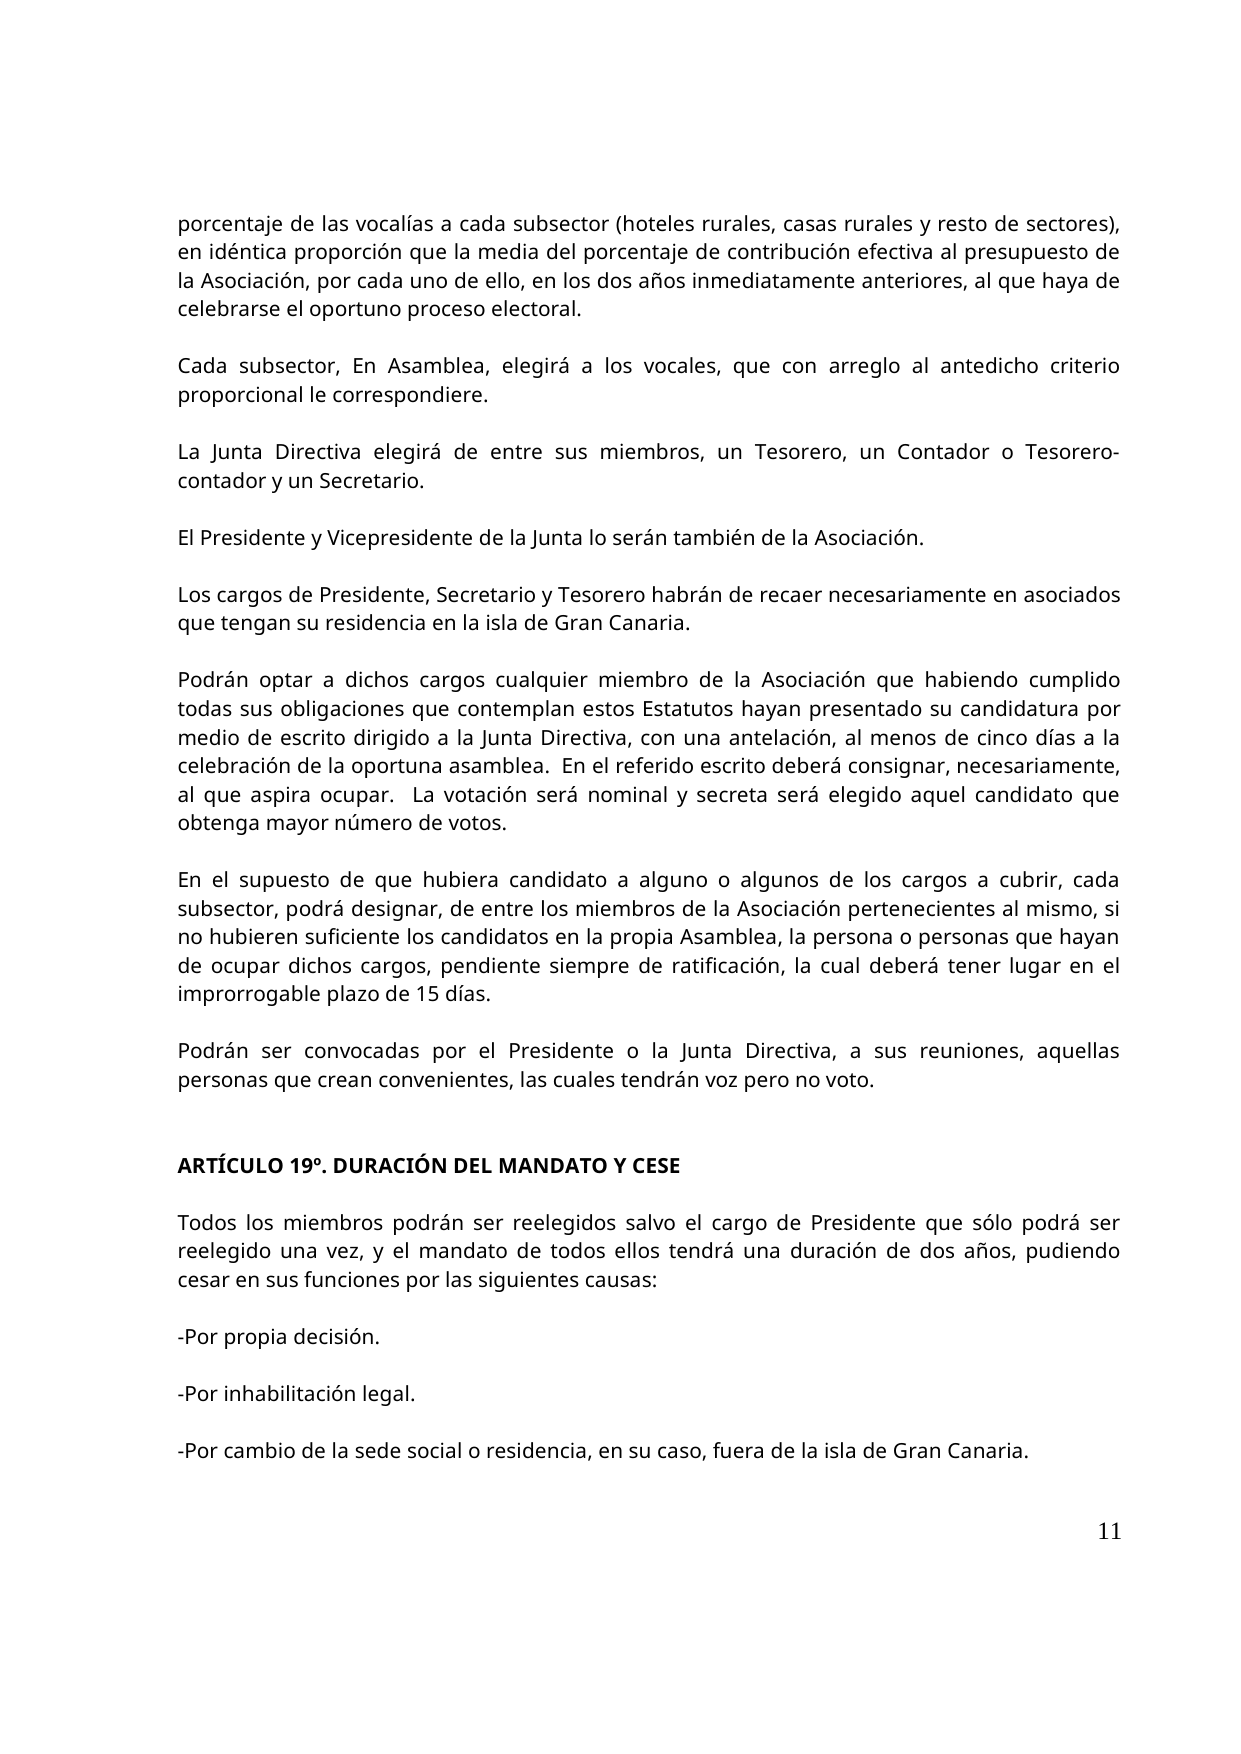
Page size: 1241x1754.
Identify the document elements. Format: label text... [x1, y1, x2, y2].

text porcentaje de las vocalías a cada subsector (hoteles rurales, casas rurales y resto de sectores), en idéntica proporción que la media del porcentaje de contribución efectiva al presupuesto de la Asociación, por cada uno de ello, en los dos años inmediatamente anteriores, al que haya de celebrarse el oportuno proceso electoral. [177, 209, 1122, 323]
text -Por cambio de la sede social o residencia, en su caso, fuera de la isla de Gran Canaria. [177, 1436, 1122, 1464]
text Cada subsector, En Asamblea, elegirá a los vocales, que con arreglo al antedicho criterio proporcional le correspondiere. [177, 351, 1122, 408]
text Podrán ser convocadas por el Presidente o la Junta Directiva, a sus reuniones, aquellas personas que crean convenientes, las cuales tendrán voz pero no voto. [177, 1036, 1122, 1093]
text El Presidente y Vicepresidente de la Junta lo serán también de la Asociación. [177, 523, 1122, 551]
text Todos los miembros podrán ser reelegidos salvo el cargo de Presidente que sólo podrá ser reelegido una vez, y el mandato de todos ellos tendrá una duración de dos años, pudiendo cesar en sus funciones por las siguientes causas: [177, 1208, 1122, 1293]
text Los cargos de Presidente, Secretario y Tesorero habrán de recaer necesariamente en asociados que tengan su residencia en la isla de Gran Canaria. [177, 580, 1122, 637]
text ARTÍCULO 19º. DURACIÓN DEL MANDATO Y CESE [177, 1151, 1122, 1179]
text En el supuesto de que hubiera candidato a alguno o algunos de los cargos a cubrir, cada subsector, podrá designar, de entre los miembros de la Asociación pertenecientes al mismo, si no hubieren suficiente los candidatos en la propia Asamblea, la persona o personas que hayan de ocupar dichos cargos, pendiente siempre de ratificación, la cual deberá tener lugar en el improrrogable plazo de 15 días. [177, 865, 1122, 1008]
text -Por inhabilitación legal. [177, 1379, 1122, 1407]
text La Junta Directiva elegirá de entre sus miembros, un Tesorero, un Contador o Tesorero-contador y un Secretario. [177, 437, 1122, 494]
text Podrán optar a dichos cargos cualquier miembro de la Asociación que habiendo cumplido todas sus obligaciones que contemplan estos Estatutos hayan presentado su candidatura por medio de escrito dirigido a la Junta Directiva, con una antelación, al menos de cinco días a la celebración de la oportuna asamblea. En el referido escrito deberá consignar, necesariamente, al que aspira ocupar. La votación será nominal y secreta será elegido aquel candidato que obtenga mayor número de votos. [177, 665, 1122, 837]
text -Por propia decisión. [177, 1322, 1122, 1350]
